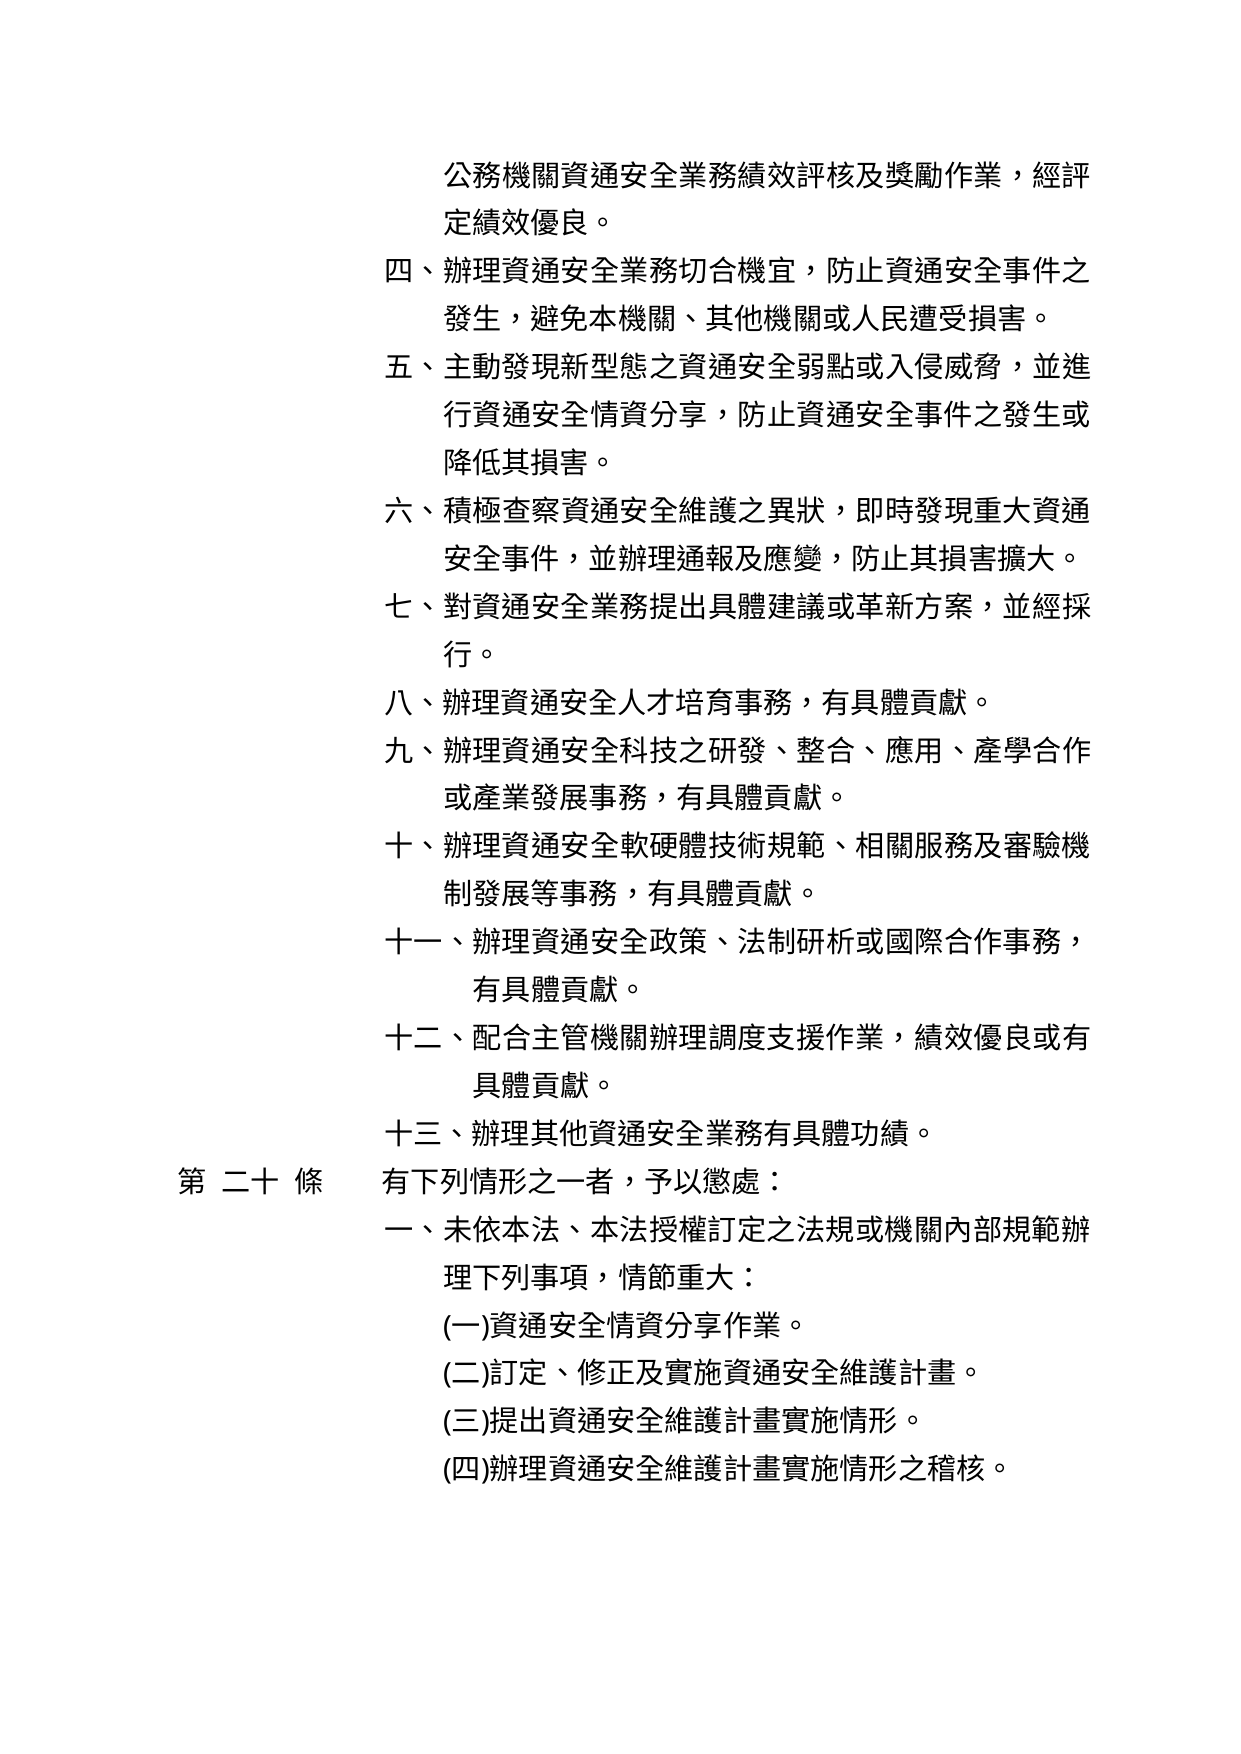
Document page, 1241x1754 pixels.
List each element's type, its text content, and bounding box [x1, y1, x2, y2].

text (三)提出資通安全維護計畫實施情形。 [443, 1393, 1092, 1441]
text (二)訂定、修正及實施資通安全維護計畫。 [443, 1346, 1092, 1393]
text 一、未依本法、本法授權訂定之法規或機關內部規範辦理下列事項，情節重大： [384, 1202, 1092, 1298]
text 第 二十 條 有下列情形之一者，予以懲處： [177, 1154, 1092, 1202]
text 十二、配合主管機關辦理調度支援作業，績效優良或有具體貢獻。 [384, 1010, 1092, 1106]
text 五、主動發現新型態之資通安全弱點或入侵威脅，並進行資通安全情資分享，防止資通安全事件之發生或降低其損害。 [384, 339, 1092, 483]
text 六、積極查察資通安全維護之異狀，即時發現重大資通安全事件，並辦理通報及應變，防止其損害擴大。 [384, 483, 1092, 579]
text 八、辦理資通安全人才培育事務，有具體貢獻。 [384, 675, 1092, 723]
text (一)資通安全情資分享作業。 [443, 1298, 1092, 1346]
text 九、辦理資通安全科技之研發、整合、應用、產學合作或產業發展事務，有具體貢獻。 [384, 723, 1092, 818]
text 公務機關資通安全業務績效評核及獎勵作業，經評定績效優良。 [384, 148, 1092, 243]
text 十、辦理資通安全軟硬體技術規範、相關服務及審驗機制發展等事務，有具體貢獻。 [384, 818, 1092, 914]
text 十一、辦理資通安全政策、法制研析或國際合作事務，有具體貢獻。 [384, 914, 1092, 1010]
text (四)辦理資通安全維護計畫實施情形之稽核。 [443, 1441, 1092, 1489]
text 七、對資通安全業務提出具體建議或革新方案，並經採行。 [384, 579, 1092, 675]
text 十三、辦理其他資通安全業務有具體功績。 [384, 1106, 1092, 1154]
text 四、辦理資通安全業務切合機宜，防止資通安全事件之發生，避免本機關、其他機關或人民遭受損害。 [384, 243, 1092, 339]
